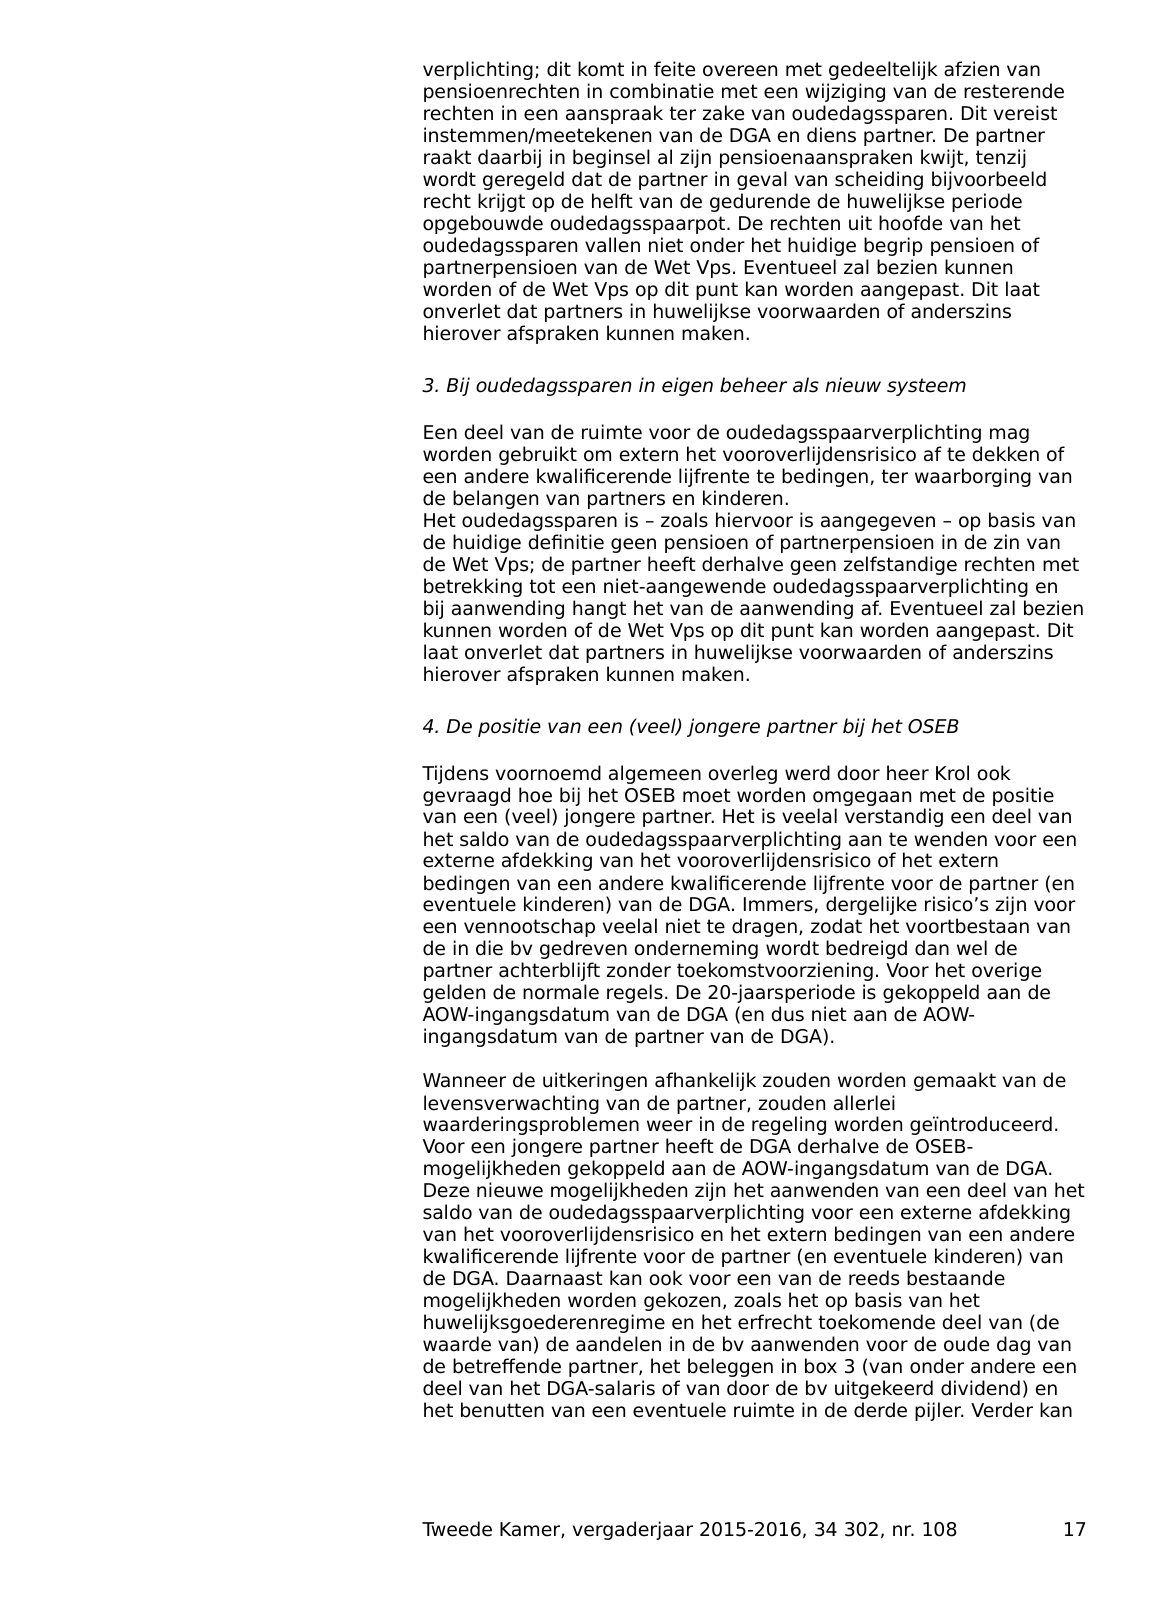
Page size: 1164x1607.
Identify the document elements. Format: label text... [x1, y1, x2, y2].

text verplichting; dit komt in feite overeen met gedeeltelijk afzien van pensioenrechten in combinatie met een wijziging van de resterende rechten in een aanspraak ter zake van oudedagssparen. Dit vereist instemmen/meetekenen van de DGA en diens partner. De partner raakt daarbij in beginsel al zijn pensioenaanspraken kwijt, tenzij wordt geregeld dat de partner in geval van scheiding bijvoorbeeld recht krijgt op de helft van de gedurende de huwelijkse periode opgebouwde oudedagsspaarpot. De rechten uit hoofde van het oudedagssparen vallen niet onder het huidige begrip pensioen of partnerpensioen van de Wet Vps. Eventueel zal bezien kunnen worden of de Wet Vps op dit punt kan worden aangepast. Dit laat onverlet dat partners in huwelijkse voorwaarden of anderszins hierover afspraken kunnen maken. [422, 59, 1087, 345]
text Het oudedagssparen is – zoals hiervoor is aangegeven – op basis van de huidige definitie geen pensioen of partnerpensioen in de zin van de Wet Vps; de partner heeft derhalve geen zelfstandige rechten met betrekking tot een niet-aangewende oudedagsspaarverplichting en bij aanwending hangt het van de aanwending af. Eventueel zal bezien kunnen worden of de Wet Vps op dit punt kan worden aangepast. Dit laat onverlet dat partners in huwelijkse voorwaarden of anderszins hierover afspraken kunnen maken. [422, 510, 1087, 686]
text Tijdens voornoemd algemeen overleg werd door heer Krol ook gevraagd hoe bij het OSEB moet worden omgegaan met de positie van een (veel) jongere partner. Het is veelal verstandig een deel van het saldo van de oudedagsspaarverplichting aan te wenden voor een externe afdekking van het vooroverlijdensrisico of het extern bedingen van een andere kwalificerende lijfrente voor de partner (en eventuele kinderen) van de DGA. Immers, dergelijke risico’s zijn voor een vennootschap veelal niet te dragen, zodat het voortbestaan van de in die bv gedreven onderneming wordt bedreigd dan wel de partner achterblijft zonder toekomstvoorziening. Voor het overige gelden de normale regels. De 20-jaarsperiode is gekoppeld aan de AOW-ingangsdatum van de DGA (en dus niet aan de AOW-ingangsdatum van de partner van de DGA). [422, 762, 1087, 1048]
subtitle 3. Bij oudedagssparen in eigen beheer als nieuw systeem [422, 375, 1087, 397]
text Wanneer de uitkeringen afhankelijk zouden worden gemaakt van de levensverwachting van de partner, zouden allerlei waarderingsproblemen weer in de regeling worden geïntroduceerd. Voor een jongere partner heeft de DGA derhalve de OSEB-mogelijkheden gekoppeld aan de AOW-ingangsdatum van de DGA. Deze nieuwe mogelijkheden zijn het aanwenden van een deel van het saldo van de oudedagsspaarverplichting voor een externe afdekking van het vooroverlijdensrisico en het extern bedingen van een andere kwalificerende lijfrente voor de partner (en eventuele kinderen) van de DGA. Daarnaast kan ook voor een van de reeds bestaande mogelijkheden worden gekozen, zoals het op basis van het huwelijksgoederenregime en het erfrecht toekomende deel van (de waarde van) de aandelen in de bv aanwenden voor de oude dag van de betreffende partner, het beleggen in box 3 (van onder andere een deel van het DGA-salaris of van door de bv uitgekeerd dividend) en het benutten van een eventuele ruimte in de derde pijler. Verder kan [422, 1070, 1087, 1422]
subtitle 4. De positie van een (veel) jongere partner bij het OSEB [422, 716, 1087, 737]
text Een deel van de ruimte voor de oudedagsspaarverplichting mag worden gebruikt om extern het vooroverlijdensrisico af te dekken of een andere kwalificerende lijfrente te bedingen, ter waarborging van de belangen van partners en kinderen. [422, 422, 1087, 510]
